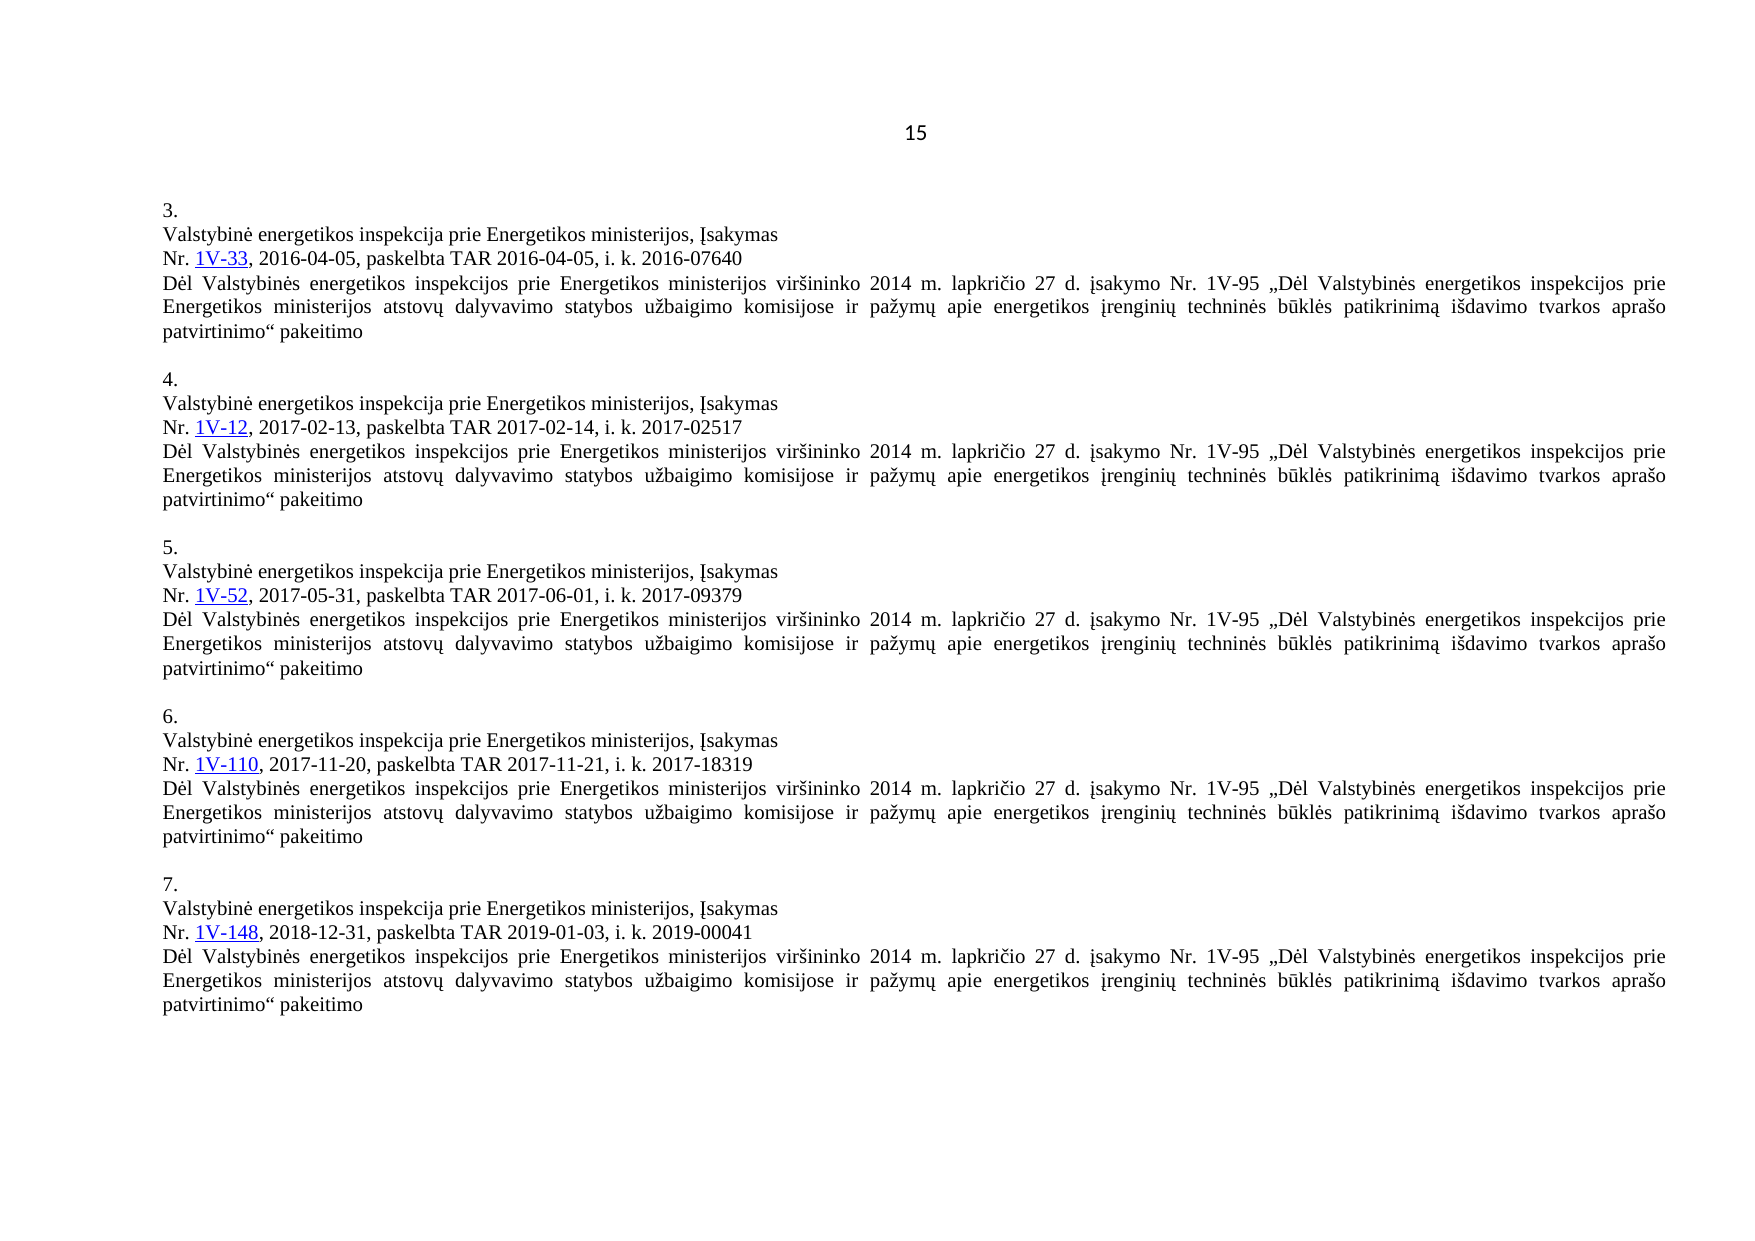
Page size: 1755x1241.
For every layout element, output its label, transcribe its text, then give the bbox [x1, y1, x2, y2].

text 3. [162, 198, 1668, 222]
text Valstybinė energetikos inspekcija prie Energetikos ministerijos, Įsakymas [162, 391, 1668, 415]
text Dėl Valstybinės energetikos inspekcijos prie Energetikos ministerijos viršininko 2014 m. lapkričio 27 d. įsakymo Nr. 1V-95 „Dėl Valstybinės energetikos inspekcijos prie Energetikos ministerijos atstovų dalyvavimo statybos užbaigimo komisijose ir pažymų apie energetikos įrenginių techninės būklės patikrinimą išdavimo tvarkos aprašo patvirtinimo“ pakeitimo [162, 944, 1668, 1016]
text 7. [162, 872, 1668, 896]
text Valstybinė energetikos inspekcija prie Energetikos ministerijos, Įsakymas [162, 559, 1668, 583]
text 5. [162, 535, 1668, 559]
text Dėl Valstybinės energetikos inspekcijos prie Energetikos ministerijos viršininko 2014 m. lapkričio 27 d. įsakymo Nr. 1V-95 „Dėl Valstybinės energetikos inspekcijos prie Energetikos ministerijos atstovų dalyvavimo statybos užbaigimo komisijose ir pažymų apie energetikos įrenginių techninės būklės patikrinimą išdavimo tvarkos aprašo patvirtinimo“ pakeitimo [162, 270, 1668, 343]
text Nr. 1V-33, 2016-04-05, paskelbta TAR 2016-04-05, i. k. 2016-07640 [162, 246, 1668, 270]
text Valstybinė energetikos inspekcija prie Energetikos ministerijos, Įsakymas [162, 896, 1668, 920]
text 4. [162, 367, 1668, 391]
text Valstybinė energetikos inspekcija prie Energetikos ministerijos, Įsakymas [162, 728, 1668, 752]
text Dėl Valstybinės energetikos inspekcijos prie Energetikos ministerijos viršininko 2014 m. lapkričio 27 d. įsakymo Nr. 1V-95 „Dėl Valstybinės energetikos inspekcijos prie Energetikos ministerijos atstovų dalyvavimo statybos užbaigimo komisijose ir pažymų apie energetikos įrenginių techninės būklės patikrinimą išdavimo tvarkos aprašo patvirtinimo“ pakeitimo [162, 776, 1668, 848]
text Nr. 1V-52, 2017-05-31, paskelbta TAR 2017-06-01, i. k. 2017-09379 [162, 583, 1668, 607]
text Valstybinė energetikos inspekcija prie Energetikos ministerijos, Įsakymas [162, 222, 1668, 246]
text Nr. 1V-148, 2018-12-31, paskelbta TAR 2019-01-03, i. k. 2019-00041 [162, 920, 1668, 944]
text Nr. 1V-110, 2017-11-20, paskelbta TAR 2017-11-21, i. k. 2017-18319 [162, 752, 1668, 776]
text Dėl Valstybinės energetikos inspekcijos prie Energetikos ministerijos viršininko 2014 m. lapkričio 27 d. įsakymo Nr. 1V-95 „Dėl Valstybinės energetikos inspekcijos prie Energetikos ministerijos atstovų dalyvavimo statybos užbaigimo komisijose ir pažymų apie energetikos įrenginių techninės būklės patikrinimą išdavimo tvarkos aprašo patvirtinimo“ pakeitimo [162, 607, 1668, 679]
text 6. [162, 703, 1668, 728]
text Dėl Valstybinės energetikos inspekcijos prie Energetikos ministerijos viršininko 2014 m. lapkričio 27 d. įsakymo Nr. 1V-95 „Dėl Valstybinės energetikos inspekcijos prie Energetikos ministerijos atstovų dalyvavimo statybos užbaigimo komisijose ir pažymų apie energetikos įrenginių techninės būklės patikrinimą išdavimo tvarkos aprašo patvirtinimo“ pakeitimo [162, 439, 1668, 511]
text Nr. 1V-12, 2017-02-13, paskelbta TAR 2017-02-14, i. k. 2017-02517 [162, 415, 1668, 439]
